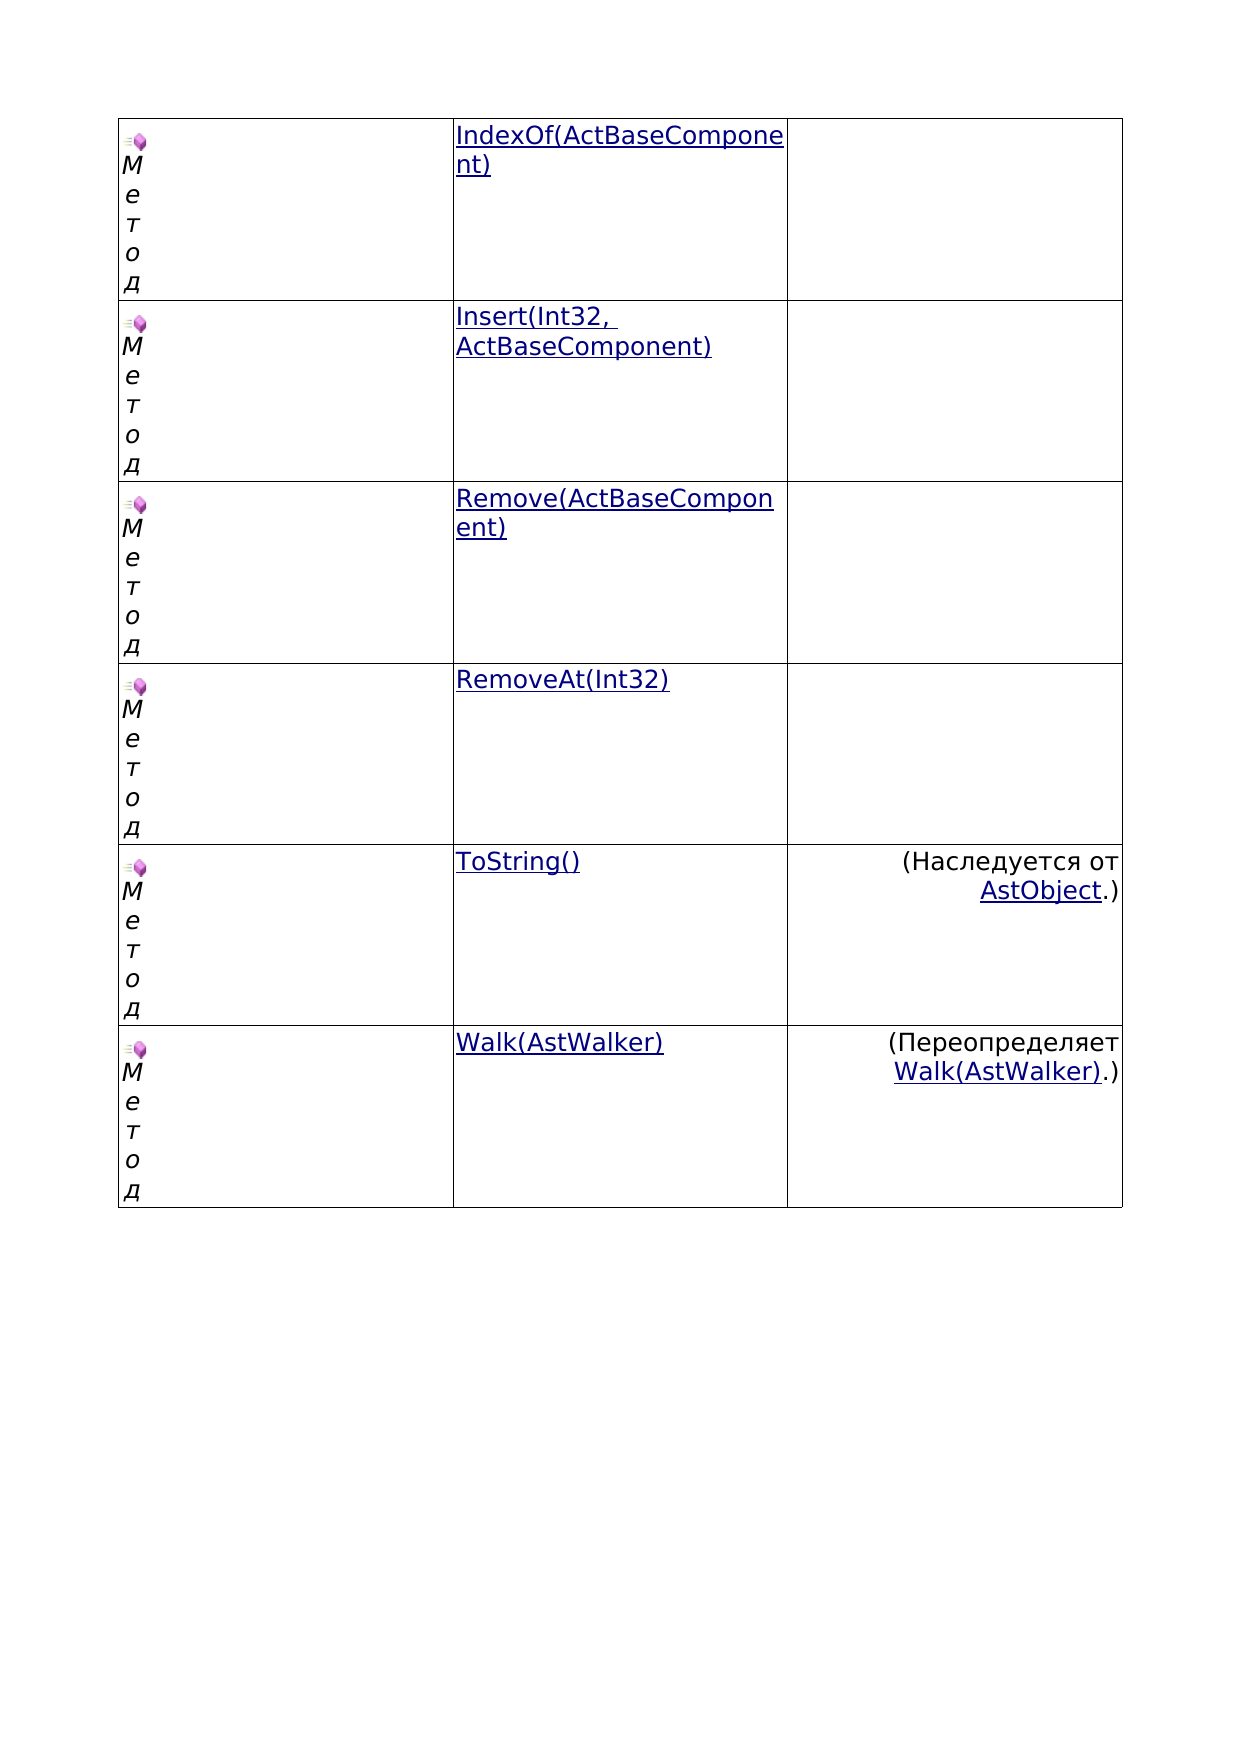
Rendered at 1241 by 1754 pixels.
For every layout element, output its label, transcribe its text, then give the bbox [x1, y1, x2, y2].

table_cell RemoveAt(Int32) [454, 664, 787, 844]
table_cell [119, 664, 453, 844]
table_cell ToString() [454, 845, 787, 1025]
table_cell [788, 301, 1122, 481]
table_cell [119, 482, 453, 662]
picture [121, 1041, 147, 1059]
picture [121, 315, 147, 333]
table_cell IndexOf(ActBaseComponent) [454, 119, 787, 299]
picture [121, 133, 147, 151]
table_cell (Переопределяет Walk(AstWalker).) [788, 1026, 1122, 1207]
table_cell [119, 845, 453, 1025]
table_cell [119, 301, 453, 481]
table_cell Remove(ActBaseComponent) [454, 482, 787, 662]
picture [121, 859, 147, 877]
table_cell Insert(Int32, ActBaseComponent) [454, 301, 787, 481]
table_cell [119, 1026, 453, 1207]
picture [121, 678, 147, 696]
table_cell [788, 482, 1122, 662]
table_cell (Наследуется от AstObject.) [788, 845, 1122, 1025]
table_cell Walk(AstWalker) [454, 1026, 787, 1207]
table_cell [788, 664, 1122, 844]
table_cell [788, 119, 1122, 299]
picture [121, 496, 147, 514]
table_cell [119, 119, 453, 299]
